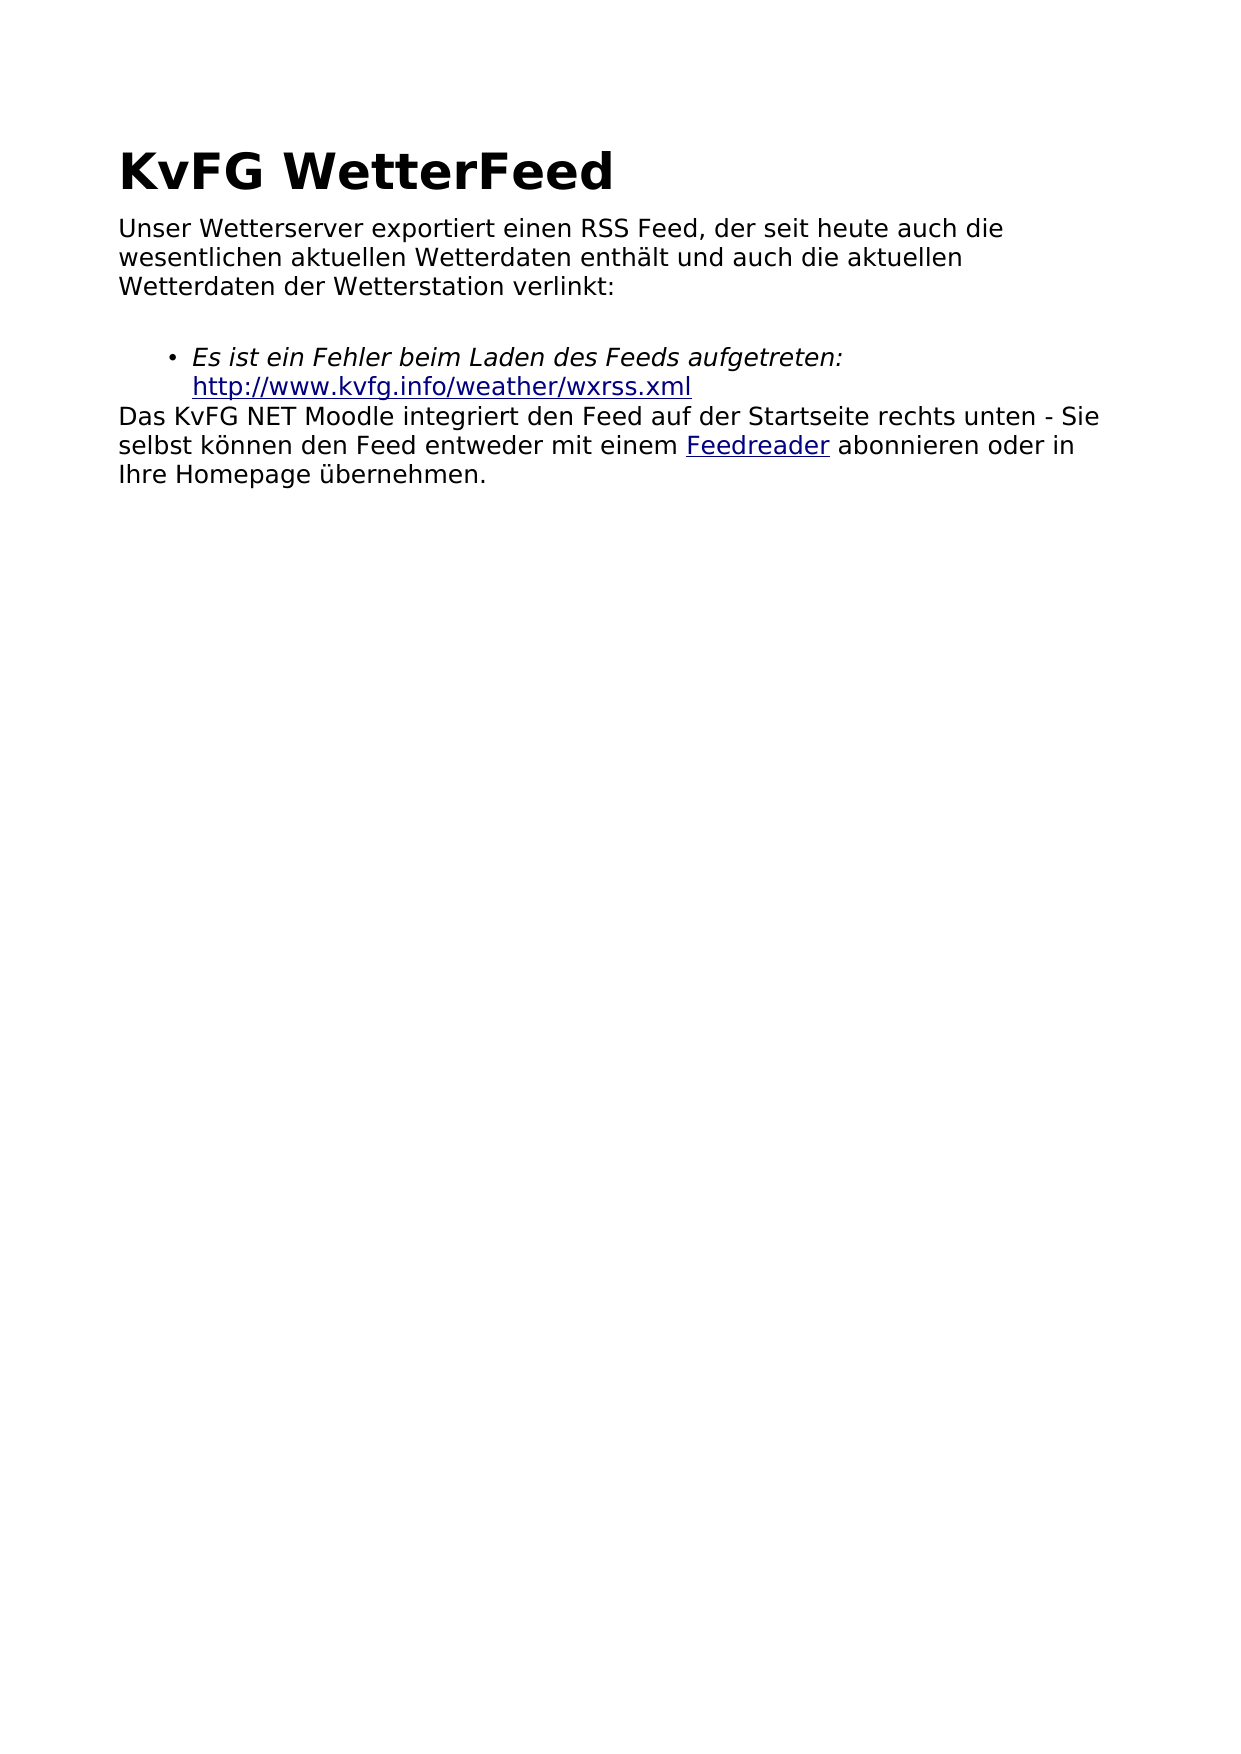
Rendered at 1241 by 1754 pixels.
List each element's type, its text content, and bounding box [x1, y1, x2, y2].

list Es ist ein Fehler beim Laden des Feeds aufgetreten: http://www.kvfg.info/weather/wxrss.xml [177, 343, 1122, 402]
text Das KvFG NET Moodle integriert den Feed auf der Startseite rechts unten - Sie selbst können den Feed entweder mit einem Feedreader abonnieren oder in Ihre Homepage übernehmen. [118, 402, 1122, 489]
subtitle KvFG WetterFeed [118, 143, 1122, 201]
text Unser Wetterserver exportiert einen RSS Feed, der seit heute auch die wesentlichen aktuellen Wetterdaten enthält und auch die aktuellen Wetterdaten der Wetterstation verlinkt: [118, 214, 1122, 301]
